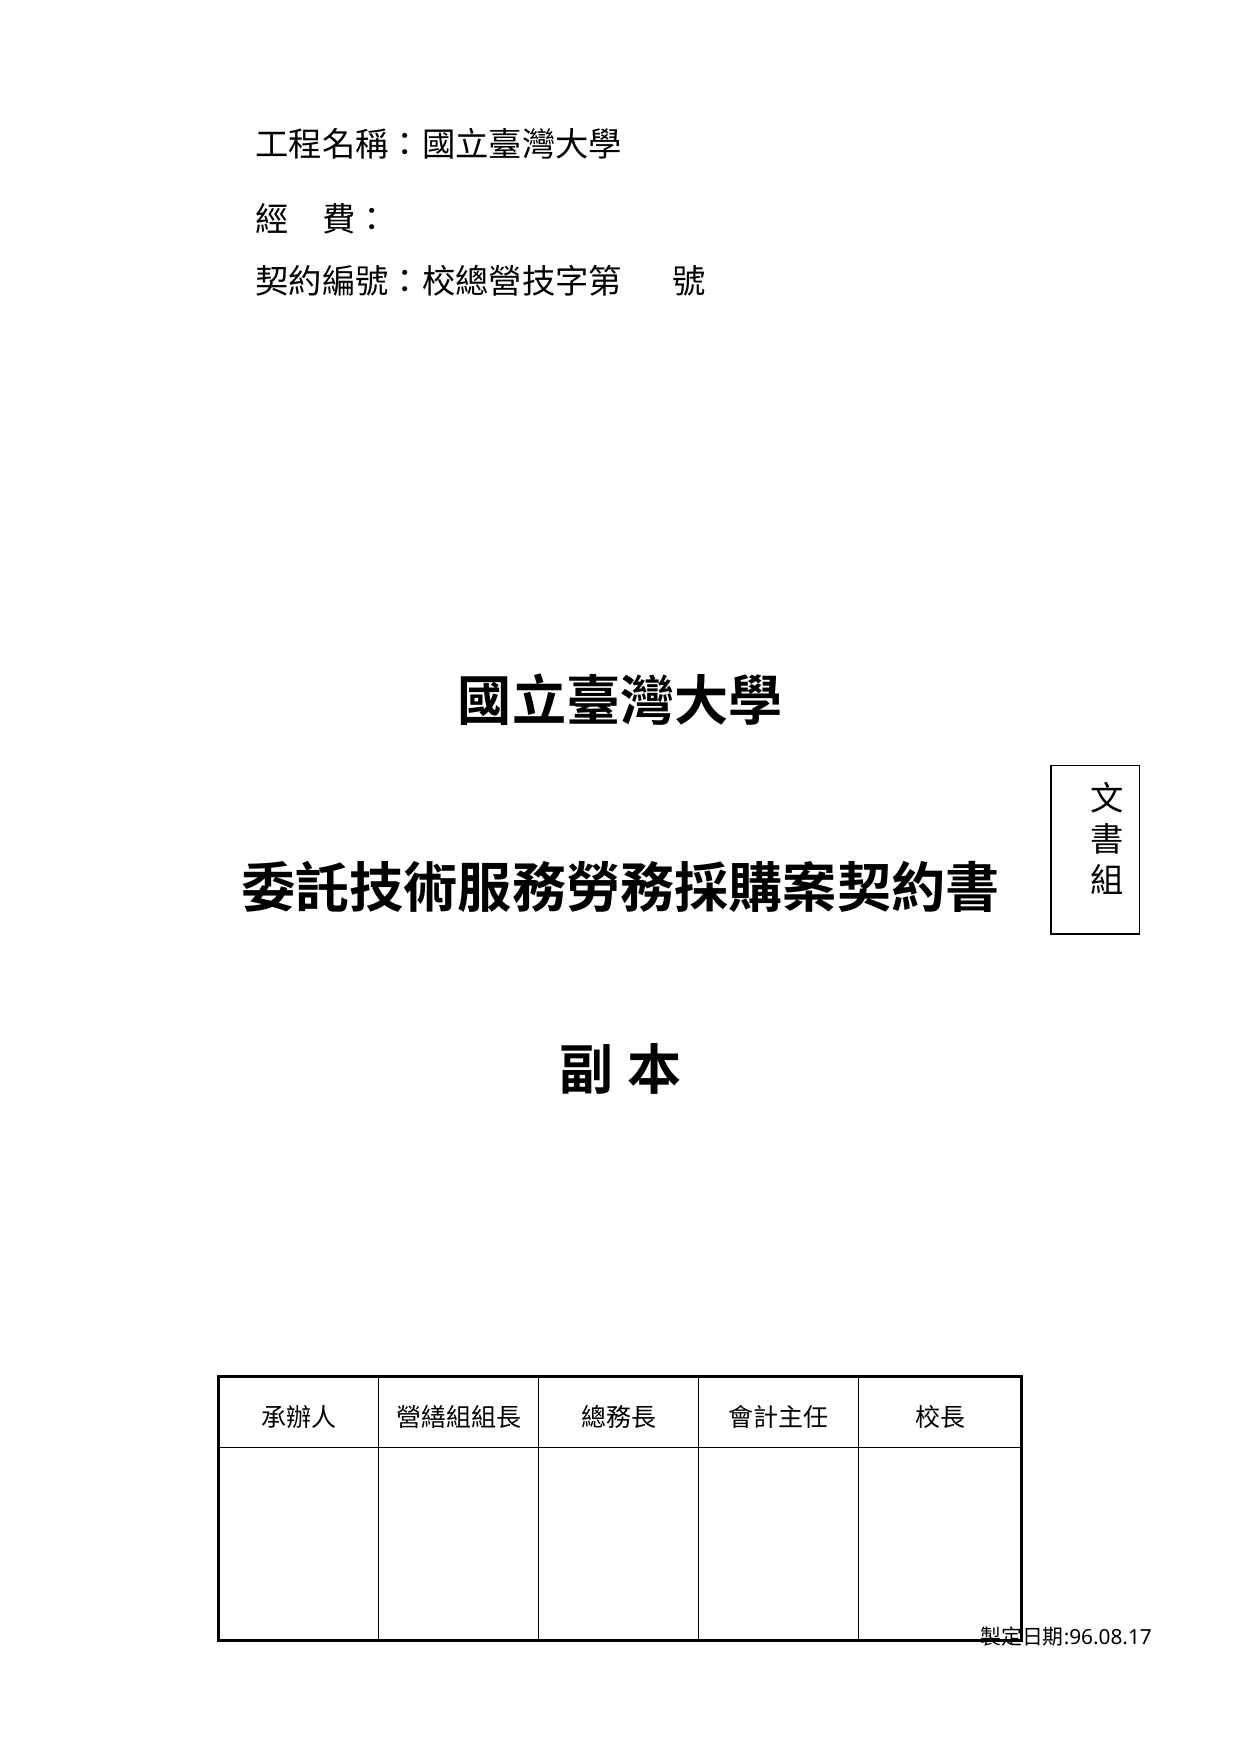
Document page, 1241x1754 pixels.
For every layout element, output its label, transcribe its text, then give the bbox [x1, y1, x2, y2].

table_header 會計主任 [699, 1378, 858, 1447]
table_header 校長 [859, 1378, 1020, 1447]
table_cell [859, 1448, 1020, 1638]
table_header 總務長 [539, 1378, 698, 1447]
table_cell [699, 1448, 858, 1638]
text 工程名稱：國立臺灣大學 [89, 104, 1152, 179]
table_cell [379, 1448, 538, 1638]
table_cell [220, 1448, 378, 1638]
table_header 承辦人 [220, 1378, 378, 1447]
table_cell [539, 1448, 698, 1638]
text 國立臺灣大學 [89, 640, 1152, 753]
text 契約編號：校總營技字第 號 [89, 254, 1152, 303]
table_header 營繕組組長 [379, 1378, 538, 1447]
text 經 費： [89, 179, 1152, 254]
text 文 書 組 [1083, 781, 1131, 918]
text 副 本 [89, 1010, 1152, 1122]
text 委託技術服務勞務採購案契約書 [89, 828, 1152, 940]
